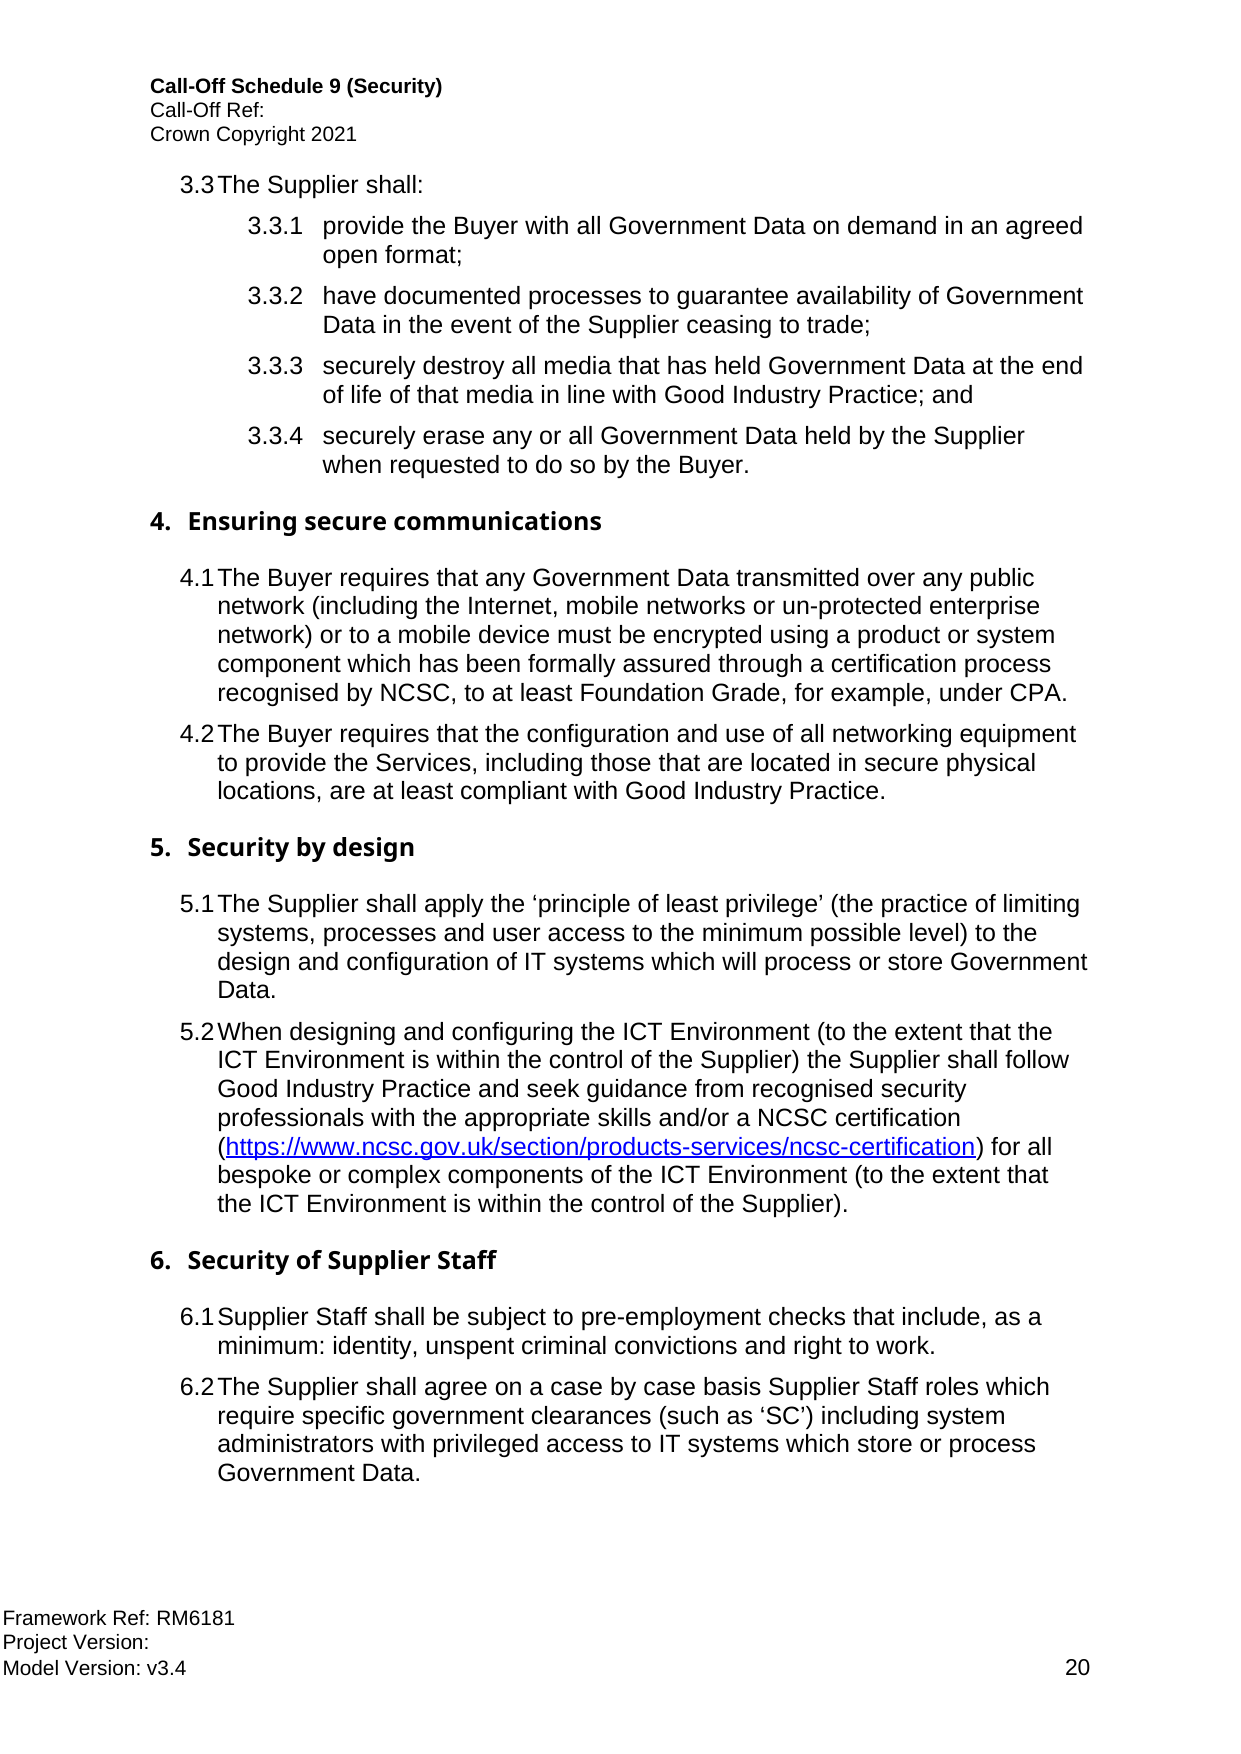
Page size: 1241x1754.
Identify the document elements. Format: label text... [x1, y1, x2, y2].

list The Supplier shall apply the ‘principle of least privilege’ (the practice of limiting systems, processes and user access to the minimum possible level) to the design and configuration of IT systems which will process or store Government Data. [179, 889, 1090, 1004]
list The Supplier shall: [179, 170, 1090, 198]
list Security by design [150, 830, 1090, 864]
list The Supplier shall agree on a case by case basis Supplier Staff roles which require specific government clearances (such as ‘SC’) including system administrators with privileged access to IT systems which store or process Government Data. [179, 1372, 1090, 1487]
list When designing and configuring the ICT Environment (to the extent that the ICT Environment is within the control of the Supplier) the Supplier shall follow Good Industry Practice and seek guidance from recognised security professionals with the appropriate skills and/or a NCSC certification (https://www.ncsc.gov.uk/section/products-services/ncsc-certification) for all bespoke or complex components of the ICT Environment (to the extent that the ICT Environment is within the control of the Supplier). [179, 1017, 1090, 1218]
list Supplier Staff shall be subject to pre-employment checks that include, as a minimum: identity, unspent criminal convictions and right to work. [179, 1302, 1090, 1359]
list Ensuring secure communications [150, 503, 1090, 537]
list have documented processes to guarantee availability of Government Data in the event of the Supplier ceasing to trade; [247, 281, 1090, 338]
list securely destroy all media that has held Government Data at the end of life of that media in line with Good Industry Practice; and [247, 351, 1090, 408]
list provide the Buyer with all Government Data on demand in an agreed open format; [247, 211, 1090, 268]
list Security of Supplier Staff [150, 1243, 1090, 1277]
list The Buyer requires that any Government Data transmitted over any public network (including the Internet, mobile networks or un-protected enterprise network) or to a mobile device must be encrypted using a product or system component which has been formally assured through a certification process recognised by NCSC, to at least Foundation Grade, for example, under CPA. [179, 562, 1090, 706]
list The Buyer requires that the configuration and use of all networking equipment to provide the Services, including those that are located in secure physical locations, are at least compliant with Good Industry Practice. [179, 719, 1090, 805]
list securely erase any or all Government Data held by the Supplier when requested to do so by the Buyer. [247, 421, 1090, 478]
